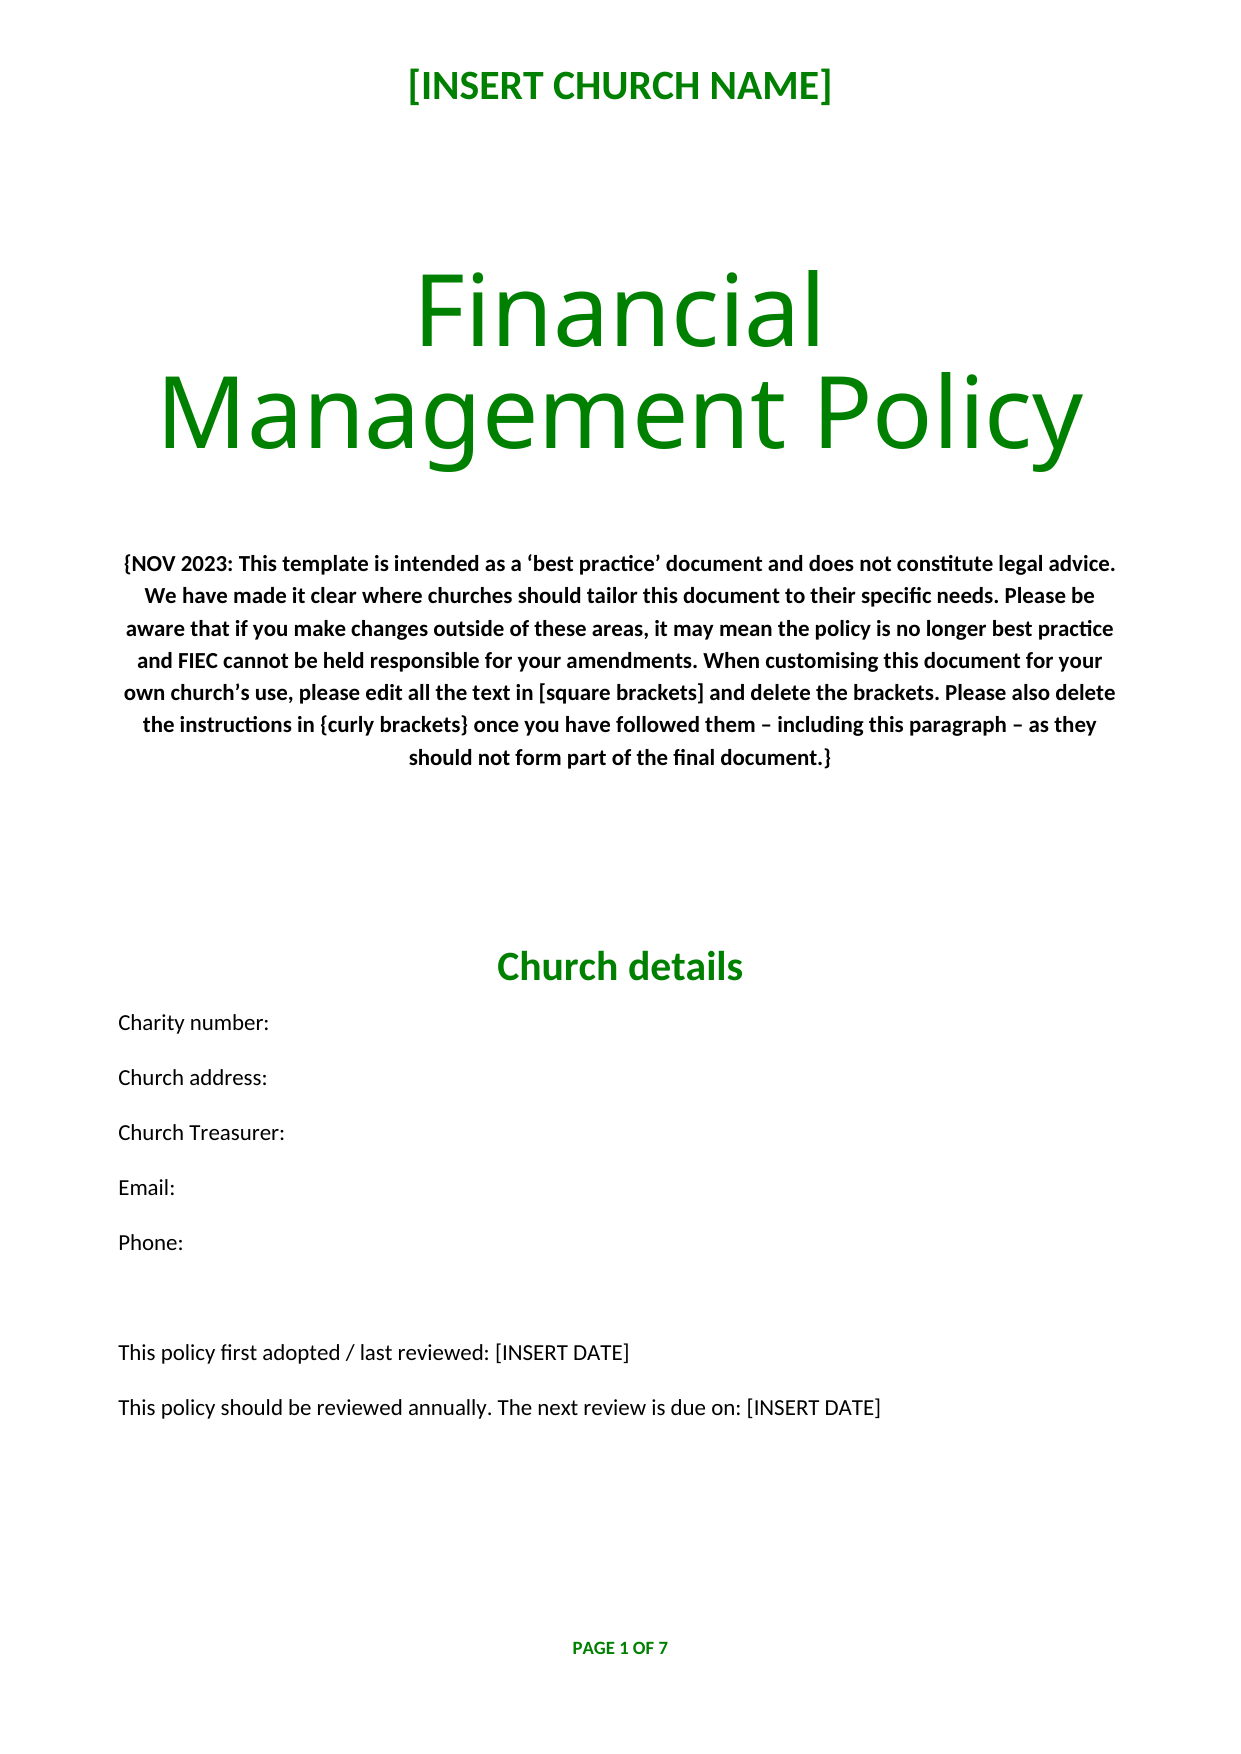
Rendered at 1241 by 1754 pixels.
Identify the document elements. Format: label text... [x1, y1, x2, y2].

subtitle [INSERT CHURCH NAME] [236, 59, 1004, 110]
text Charity number: [118, 1008, 1122, 1036]
text This policy first adopted / last reviewed: [INSERT DATE] [118, 1338, 1122, 1366]
subtitle Financial Management Policy [118, 260, 1122, 478]
text Phone: [118, 1228, 1122, 1256]
text Email: [118, 1173, 1122, 1201]
subtitle Church details [236, 940, 1004, 991]
text {NOV 2023: This template is intended as a ‘best practice’ document and does not constitute legal advice. We have made it clear where churches should tailor this document to their specific needs. Please be aware that if you make changes outside of these areas, it may mean the policy is no longer best practice and FIEC cannot be held responsible for your amendments. When customising this document for your own church’s use, please edit all the text in [square brackets] and delete the brackets. Please also delete the instructions in {curly brackets} once you have followed them – including this paragraph – as they should not form part of the final document.} [118, 549, 1122, 771]
text This policy should be reviewed annually. The next review is due on: [INSERT DATE] [118, 1393, 1122, 1422]
text Church address: [118, 1063, 1122, 1091]
text Church Treasurer: [118, 1118, 1122, 1146]
